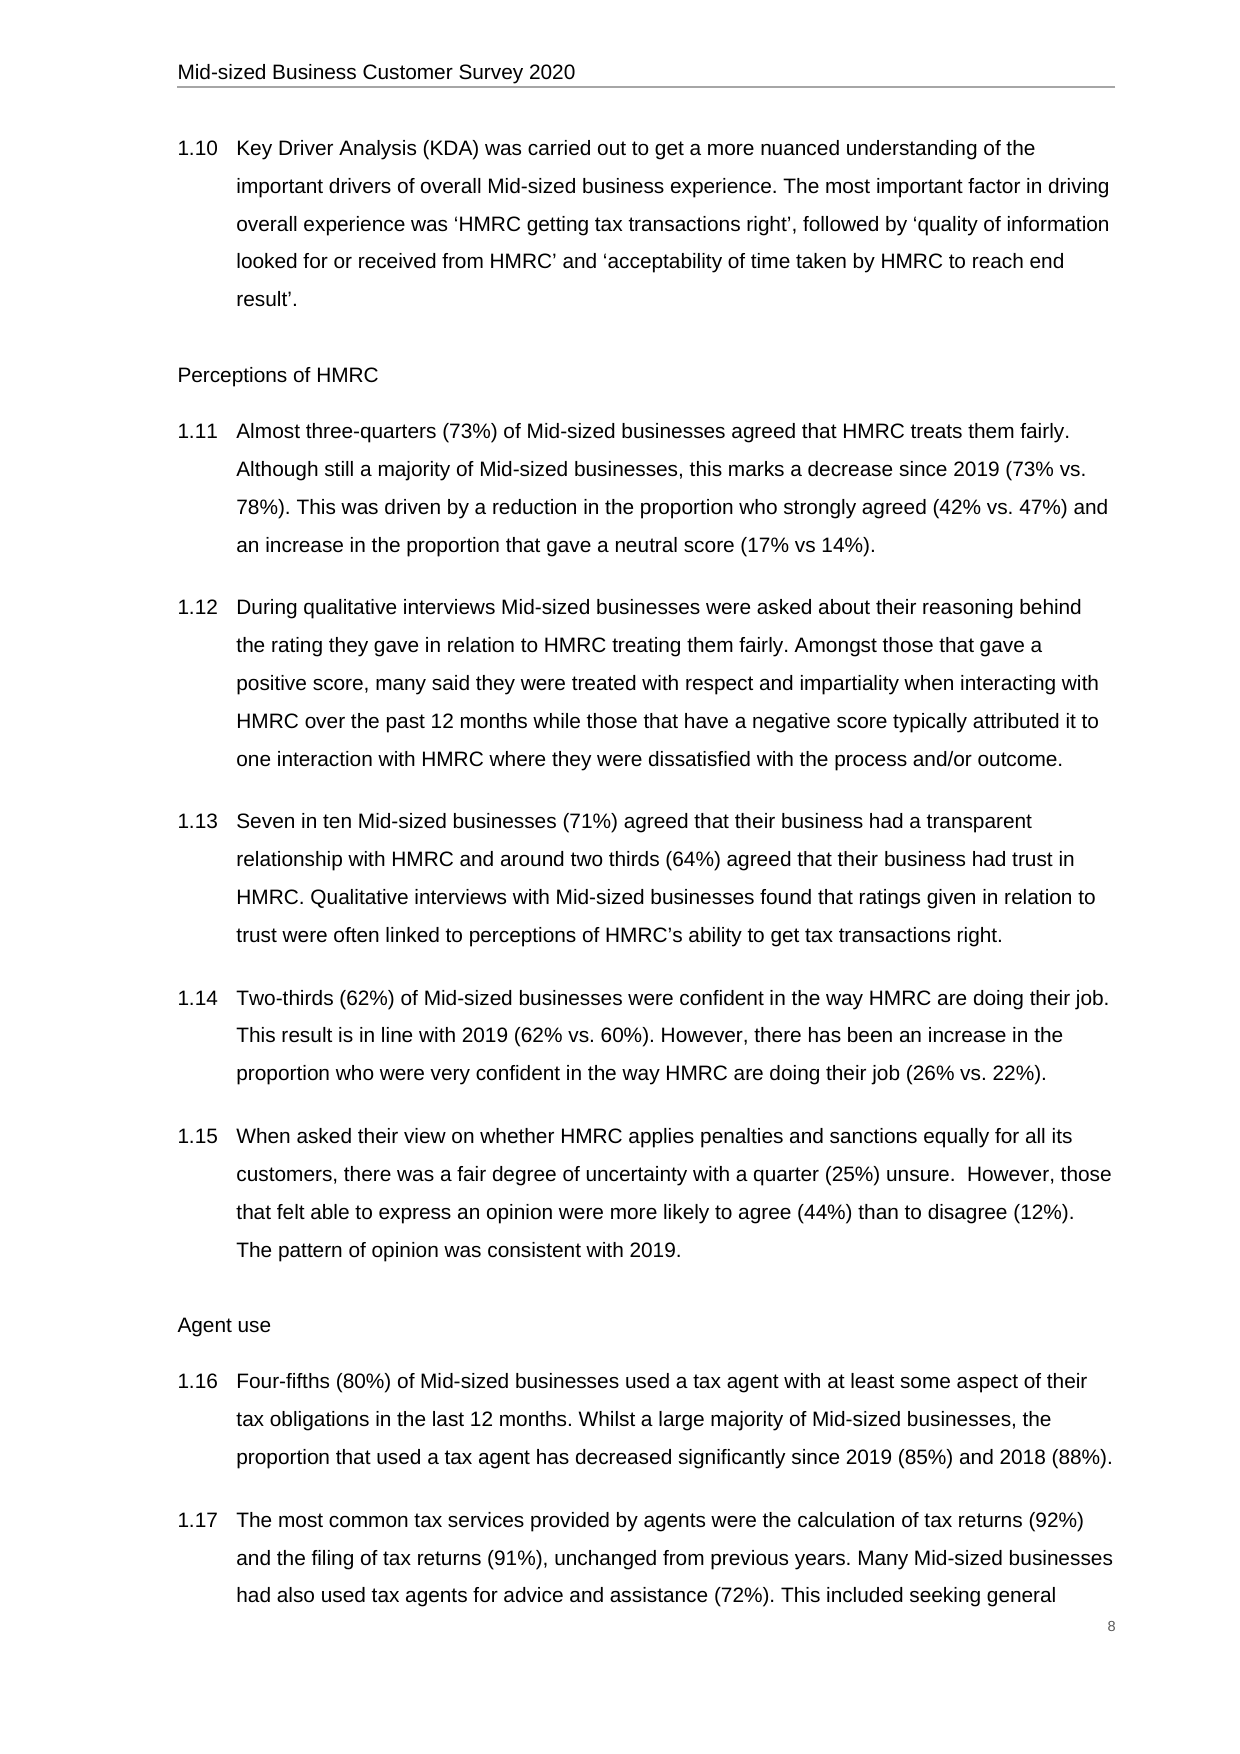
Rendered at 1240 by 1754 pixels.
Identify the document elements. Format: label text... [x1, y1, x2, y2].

subtitle Perceptions of HMRC [177, 362, 1115, 394]
list When asked their view on whether HMRC applies penalties and sanctions equally for all its customers, there was a fair degree of uncertainty with a quarter (25%) unsure. However, those that felt able to express an opinion were more likely to agree (44%) than to disagree (12%). The pattern of opinion was consistent with 2019. [177, 1124, 1115, 1269]
subtitle Agent use [177, 1313, 1115, 1344]
list The most common tax services provided by agents were the calculation of tax returns (92%) and the filing of tax returns (91%), unchanged from previous years. Many Mid-sized businesses had also used tax agents for advice and assistance (72%). This included seeking general [177, 1508, 1115, 1615]
list Key Driver Analysis (KDA) was carried out to get a more nuanced understanding of the important drivers of overall Mid-sized business experience. The most important factor in driving overall experience was ‘HMRC getting tax transactions right’, followed by ‘quality of information looked for or received from HMRC’ and ‘acceptability of time taken by HMRC to reach end result’. [177, 136, 1115, 319]
list During qualitative interviews Mid-sized businesses were asked about their reasoning behind the rating they gave in relation to HMRC treating them fairly. Amongst those that gave a positive score, many said they were treated with respect and impartiality when interacting with HMRC over the past 12 months while those that have a negative score typically attributed it to one interaction with HMRC where they were dissatisfied with the process and/or outcome. [177, 595, 1115, 778]
list Four-fifths (80%) of Mid-sized businesses used a tax agent with at least some aspect of their tax obligations in the last 12 months. Whilst a large majority of Mid-sized businesses, the proportion that used a tax agent has decreased significantly since 2019 (85%) and 2018 (88%). [177, 1369, 1115, 1476]
list Seven in ten Mid-sized businesses (71%) agreed that their business had a transparent relationship with HMRC and around two thirds (64%) agreed that their business had trust in HMRC. Qualitative interviews with Mid-sized businesses found that ratings given in relation to trust were often linked to perceptions of HMRC’s ability to get tax transactions right. [177, 809, 1115, 954]
list Almost three-quarters (73%) of Mid-sized businesses agreed that HMRC treats them fairly. Although still a majority of Mid-sized businesses, this marks a decrease since 2019 (73% vs. 78%). This was driven by a reduction in the proportion who strongly agreed (42% vs. 47%) and an increase in the proportion that gave a neutral score (17% vs 14%). [177, 419, 1115, 564]
list Two-thirds (62%) of Mid-sized businesses were confident in the way HMRC are doing their job. This result is in line with 2019 (62% vs. 60%). However, there has been an increase in the proportion who were very confident in the way HMRC are doing their job (26% vs. 22%). [177, 986, 1115, 1093]
